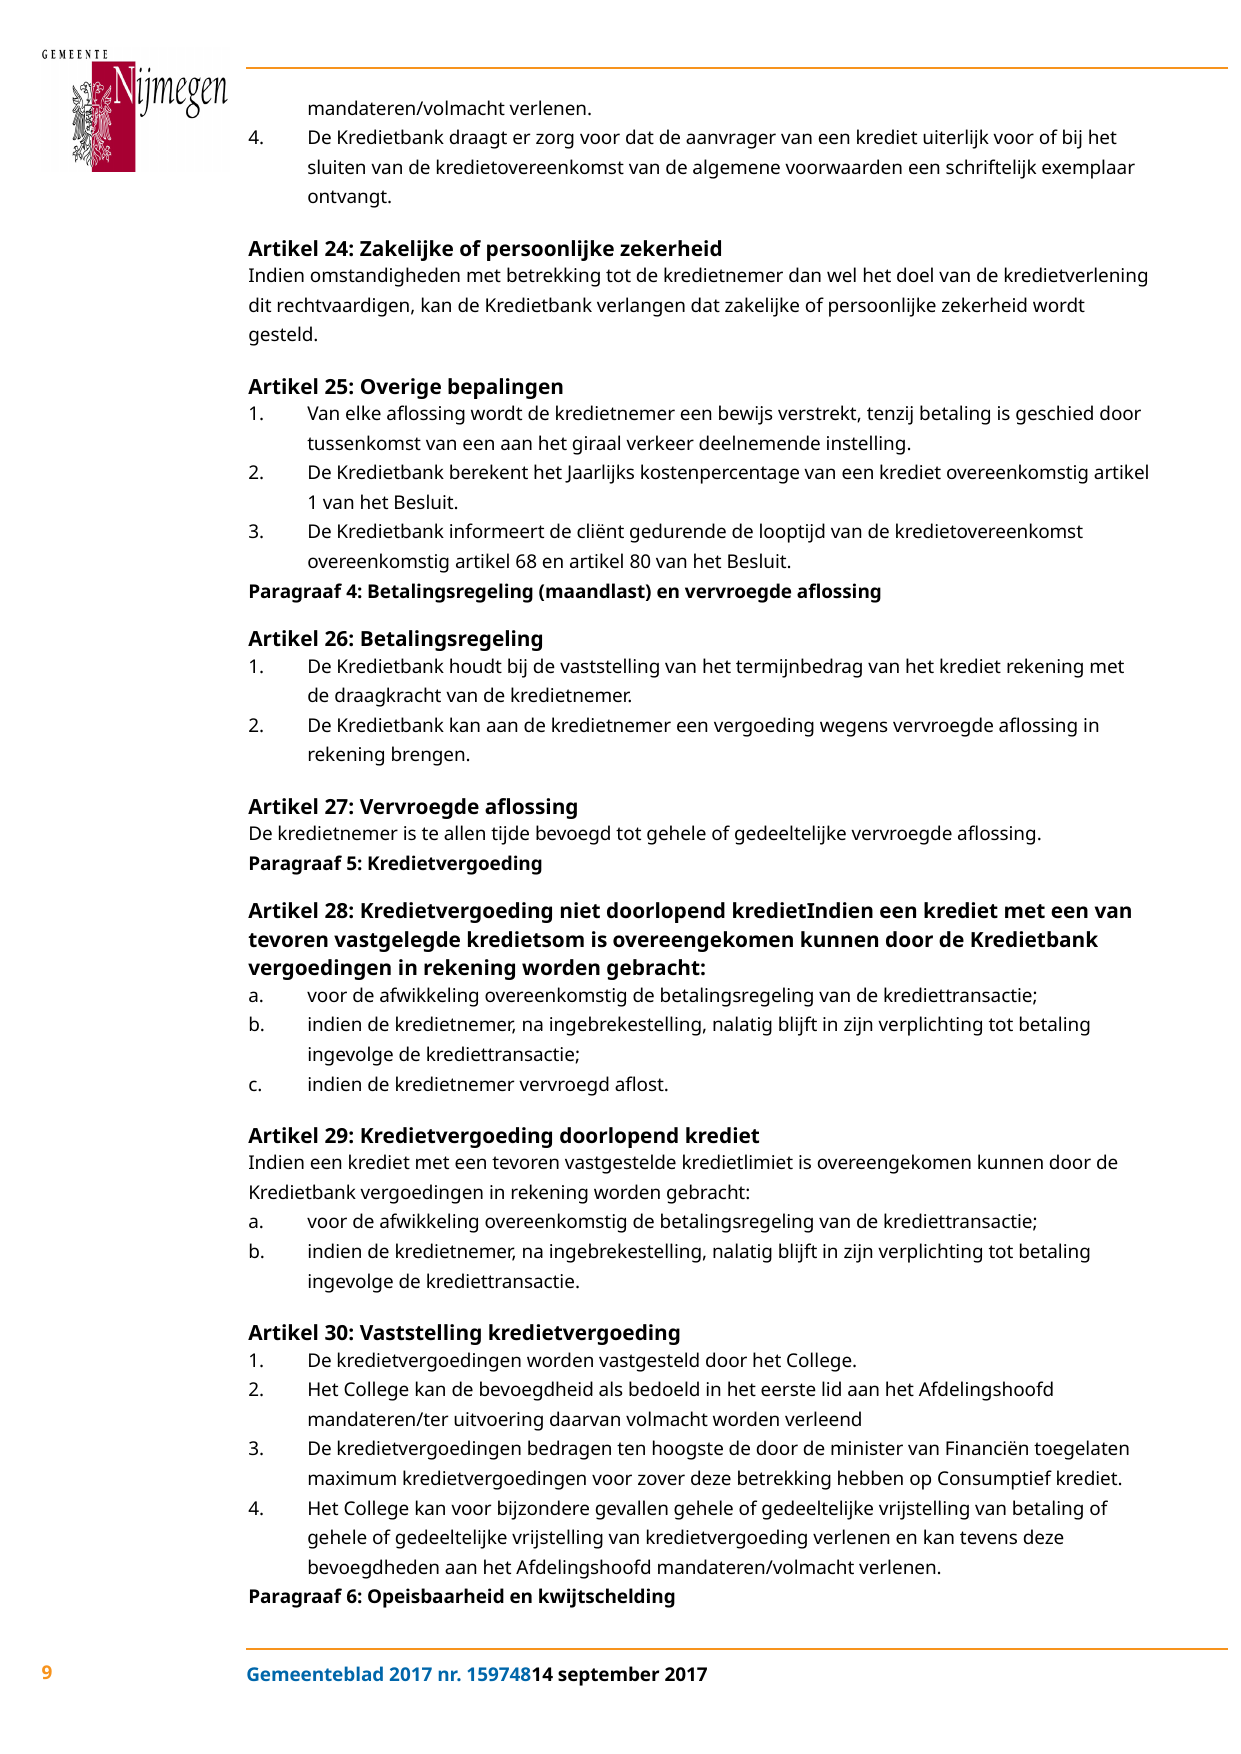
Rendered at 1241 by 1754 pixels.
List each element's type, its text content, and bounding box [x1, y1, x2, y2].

list De Kredietbank berekent het Jaarlijks kostenpercentage van een krediet overeenkomstig artikel 1 van het Besluit. [248, 459, 1152, 515]
list De kredietvergoedingen bedragen ten hoogste de door de minister van Financiën toegelaten maximum kredietvergoedingen voor zover deze betrekking hebben op Consumptief krediet. [248, 1436, 1152, 1491]
text Paragraaf 5: Kredietvergoeding [248, 850, 1152, 876]
text Artikel 24: Zakelijke of persoonlijke zekerheid [248, 234, 1152, 262]
text Indien een krediet met een tevoren vastgestelde kredietlimiet is overeengekomen kunnen door de Kredietbank vergoedingen in rekening worden gebracht: [248, 1149, 1152, 1205]
text Artikel 28: Kredietvergoeding niet doorlopend kredietIndien een krediet met een van tevoren vastgelegde kredietsom is overeengekomen kunnen door de Kredietbank vergoedingen in rekening worden gebracht: [248, 897, 1152, 982]
text De kredietnemer is te allen tijde bevoegd tot gehele of gedeeltelijke vervroegde aflossing. [248, 821, 1152, 846]
list indien de kredietnemer vervroegd aflost. [248, 1071, 1152, 1096]
list De Kredietbank draagt er zorg voor dat de aanvrager van een krediet uiterlijk voor of bij het sluiten van de kredietovereenkomst van de algemene voorwaarden een schriftelijk exemplaar ontvangt. [248, 124, 1152, 209]
list De Kredietbank kan aan de kredietnemer een vergoeding wegens vervroegde aflossing in rekening brengen. [248, 712, 1152, 767]
list Het College kan voor bijzondere gevallen gehele of gedeeltelijke vrijstelling van betaling of gehele of gedeeltelijke vrijstelling van kredietvergoeding verlenen en kan tevens deze bevoegdheden aan het Afdelingshoofd mandateren/volmacht verlenen. [248, 1495, 1152, 1579]
list voor de afwikkeling overeenkomstig de betalingsregeling van de krediettransactie; [248, 1209, 1152, 1234]
text Artikel 26: Betalingsregeling [248, 624, 1152, 653]
list indien de kredietnemer, na ingebrekestelling, nalatig blijft in zijn verplichting tot betaling ingevolge de krediettransactie. [248, 1238, 1152, 1294]
list indien de kredietnemer, na ingebrekestelling, nalatig blijft in zijn verplichting tot betaling ingevolge de krediettransactie; [248, 1012, 1152, 1067]
text Artikel 30: Vaststelling kredietvergoeding [248, 1318, 1152, 1347]
list De Kredietbank informeert de cliënt gedurende de looptijd van de kredietovereenkomst overeenkomstig artikel 68 en artikel 80 van het Besluit. [248, 519, 1152, 574]
text Indien omstandigheden met betrekking tot de kredietnemer dan wel het doel van de kredietverlening dit rechtvaardigen, kan de Kredietbank verlangen dat zakelijke of persoonlijke zekerheid wordt gesteld. [248, 262, 1152, 347]
list Van elke aflossing wordt de kredietnemer een bewijs verstrekt, tenzij betaling is geschied door tussenkomst van een aan het giraal verkeer deelnemende instelling. [248, 400, 1152, 456]
list voor de afwikkeling overeenkomstig de betalingsregeling van de krediettransactie; [248, 982, 1152, 1008]
list De kredietvergoedingen worden vastgesteld door het College. [248, 1347, 1152, 1372]
list De Kredietbank houdt bij de vaststelling van het termijnbedrag van het krediet rekening met de draagkracht van de kredietnemer. [248, 653, 1152, 708]
text Artikel 29: Kredietvergoeding doorlopend krediet [248, 1121, 1152, 1149]
picture [41, 47, 231, 172]
text Artikel 27: Vervroegde aflossing [248, 792, 1152, 821]
text Paragraaf 4: Betalingsregeling (maandlast) en vervroegde aflossing [248, 578, 1152, 604]
list Het College kan de bevoegdheid als bedoeld in het eerste lid aan het Afdelingshoofd mandateren/ter uitvoering daarvan volmacht worden verleend [248, 1376, 1152, 1432]
list mandateren/volmacht verlenen. [248, 95, 1152, 121]
text Artikel 25: Overige bepalingen [248, 372, 1152, 400]
text Paragraaf 6: Opeisbaarheid en kwijtschelding [248, 1583, 1152, 1609]
